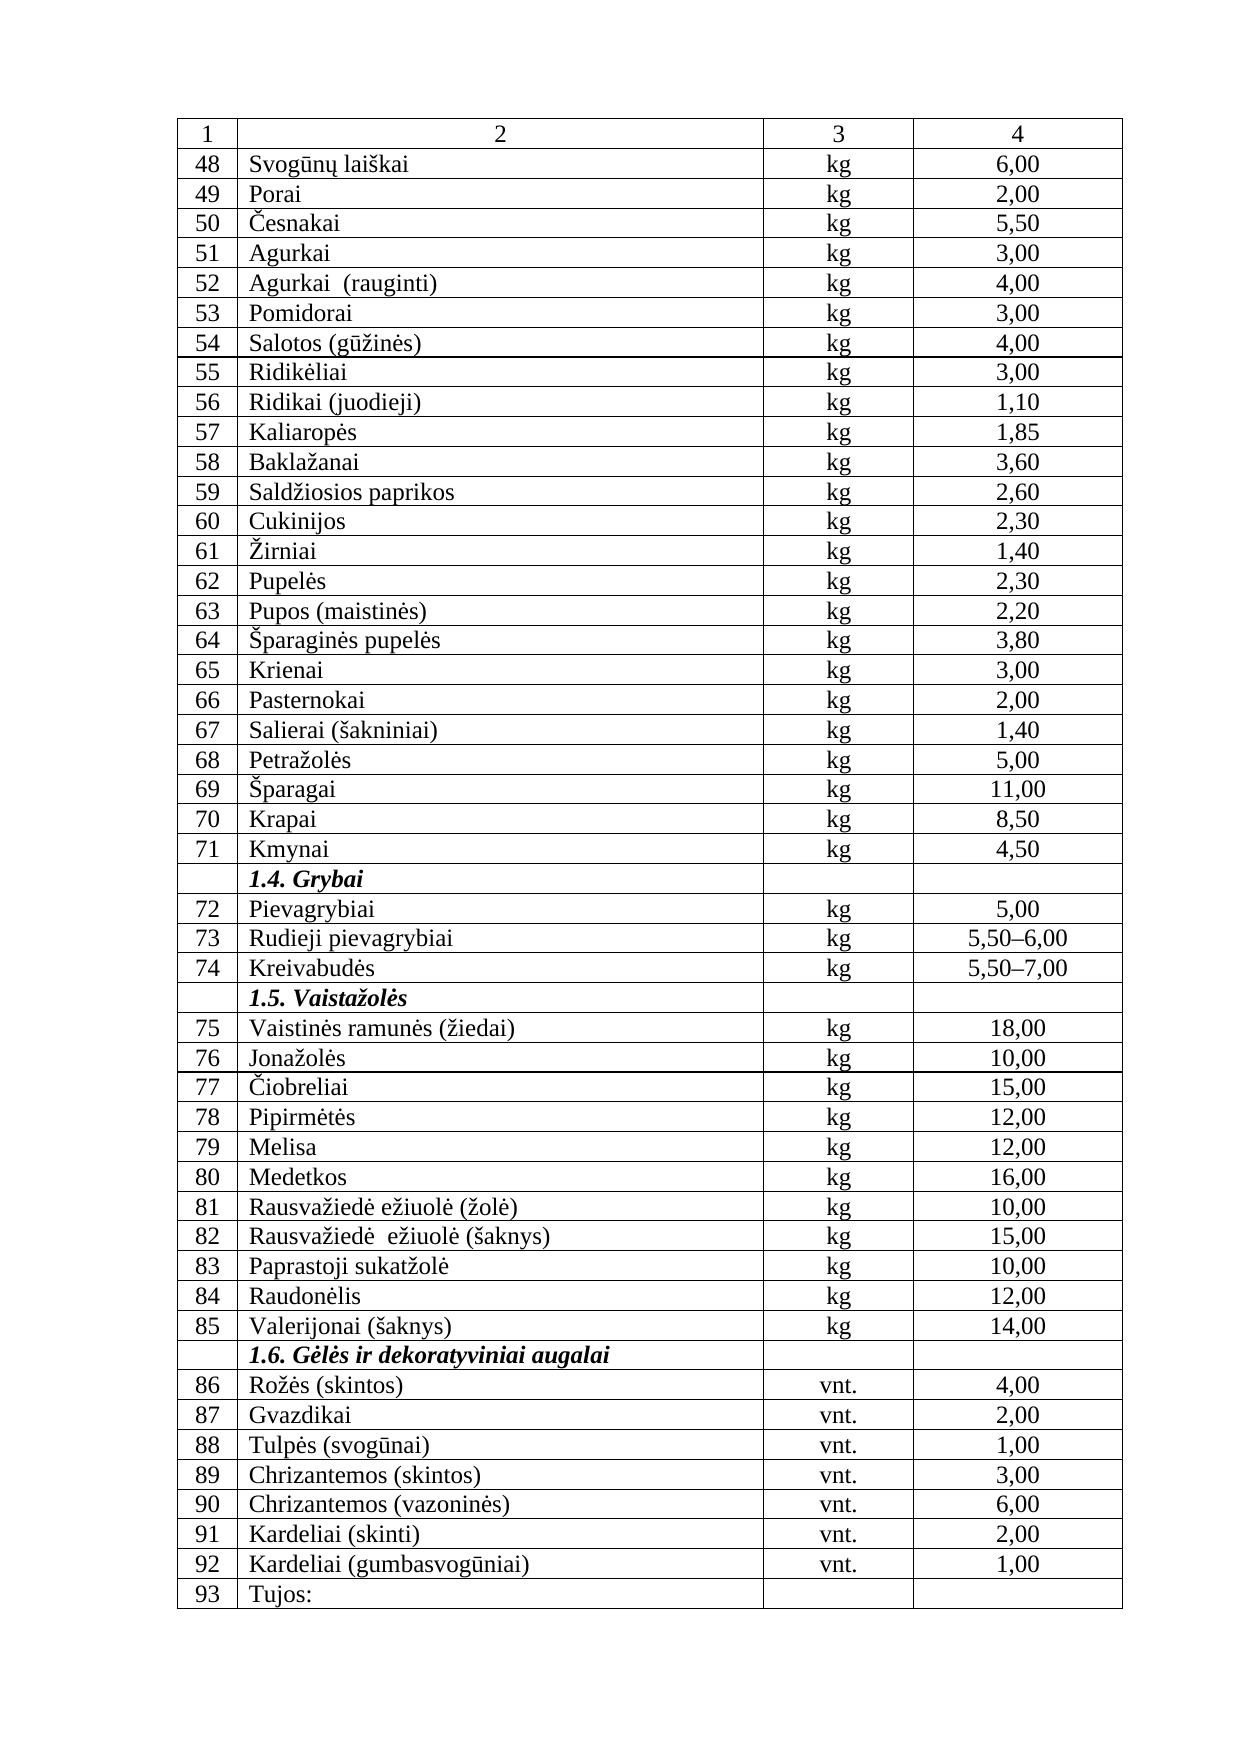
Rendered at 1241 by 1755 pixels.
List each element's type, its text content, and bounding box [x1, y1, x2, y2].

table_cell Šparaginės pupelės [238, 626, 763, 654]
table_cell 3,00 [914, 655, 1122, 684]
table_cell 12,00 [914, 1281, 1122, 1310]
table_cell kg [764, 1311, 913, 1339]
table_cell Pomidorai [238, 298, 763, 327]
table_cell kg [764, 328, 913, 356]
table_cell vnt. [764, 1490, 913, 1518]
table_cell kg [764, 149, 913, 178]
table_cell 81 [178, 1192, 237, 1220]
table_cell 86 [178, 1370, 237, 1399]
table_cell Rožės (skintos) [238, 1370, 763, 1399]
table_cell Chrizantemos (skintos) [238, 1460, 763, 1488]
table_cell 4,00 [914, 328, 1122, 356]
table_cell 71 [178, 834, 237, 863]
table_cell kg [764, 238, 913, 267]
table_cell 2,30 [914, 566, 1122, 595]
table_cell Vaistinės ramunės (žiedai) [238, 1013, 763, 1042]
table_cell 4,00 [914, 1370, 1122, 1399]
table_cell kg [764, 655, 913, 684]
table_cell kg [764, 1162, 913, 1191]
table_cell Čiobreliai [238, 1073, 763, 1101]
table_cell 10,00 [914, 1251, 1122, 1280]
table_cell kg [764, 1221, 913, 1250]
table_cell 55 [178, 358, 237, 386]
table_cell Česnakai [238, 209, 763, 237]
table_cell 1,85 [914, 417, 1122, 446]
table_cell kg [764, 298, 913, 327]
table_cell 89 [178, 1460, 237, 1488]
table_cell Gvazdikai [238, 1400, 763, 1429]
table_cell kg [764, 358, 913, 386]
table_cell 3,00 [914, 1460, 1122, 1488]
table_cell 69 [178, 775, 237, 803]
table_cell 77 [178, 1073, 237, 1101]
table_cell kg [764, 268, 913, 297]
table_cell kg [764, 566, 913, 595]
table_cell [914, 1579, 1122, 1608]
table_cell vnt. [764, 1549, 913, 1578]
table_cell 63 [178, 596, 237, 624]
table_cell vnt. [764, 1460, 913, 1488]
table_cell kg [764, 209, 913, 237]
table_cell kg [764, 506, 913, 535]
table_cell vnt. [764, 1430, 913, 1459]
table_cell kg [764, 715, 913, 744]
table_cell Pupelės [238, 566, 763, 595]
table_cell 1,00 [914, 1430, 1122, 1459]
table_cell 6,00 [914, 1490, 1122, 1518]
table_cell Cukinijos [238, 506, 763, 535]
table_cell Kaliaropės [238, 417, 763, 446]
table_cell 93 [178, 1579, 237, 1608]
table_cell Kardeliai (gumbasvogūniai) [238, 1549, 763, 1578]
table_cell kg [764, 834, 913, 863]
table_cell kg [764, 626, 913, 654]
table_cell Paprastoji sukatžolė [238, 1251, 763, 1280]
table_cell 12,00 [914, 1102, 1122, 1131]
table_cell [914, 983, 1122, 1012]
table_cell 59 [178, 477, 237, 505]
table_cell kg [764, 1251, 913, 1280]
table_cell kg [764, 775, 913, 803]
table_cell 92 [178, 1549, 237, 1578]
table_cell [764, 864, 913, 893]
table_cell 3,60 [914, 447, 1122, 476]
table_cell 1,10 [914, 387, 1122, 416]
table_cell 11,00 [914, 775, 1122, 803]
table_cell 67 [178, 715, 237, 744]
table_cell Baklažanai [238, 447, 763, 476]
table_cell Kreivabudės [238, 953, 763, 982]
table_cell kg [764, 1192, 913, 1220]
table_cell 66 [178, 685, 237, 714]
table_cell 2,00 [914, 1519, 1122, 1548]
table_cell Ridikėliai [238, 358, 763, 386]
table_cell [914, 1341, 1122, 1369]
table_cell 48 [178, 149, 237, 178]
table_cell [178, 864, 237, 893]
table_cell Petražolės [238, 745, 763, 773]
table_cell 80 [178, 1162, 237, 1191]
table_cell 49 [178, 179, 237, 207]
table_cell Salierai (šakniniai) [238, 715, 763, 744]
table_cell Medetkos [238, 1162, 763, 1191]
table_cell 57 [178, 417, 237, 446]
table_cell vnt. [764, 1370, 913, 1399]
table_cell Raudonėlis [238, 1281, 763, 1310]
table_cell kg [764, 894, 913, 922]
table_cell Pasternokai [238, 685, 763, 714]
table_cell Valerijonai (šaknys) [238, 1311, 763, 1339]
table_cell 10,00 [914, 1043, 1122, 1071]
table_cell 65 [178, 655, 237, 684]
table_cell kg [764, 745, 913, 773]
table_cell Salotos (gūžinės) [238, 328, 763, 356]
table_cell 1.5. Vaistažolės [238, 983, 763, 1012]
table_cell Jonažolės [238, 1043, 763, 1071]
table_cell 90 [178, 1490, 237, 1518]
table_cell 61 [178, 536, 237, 565]
table_cell 2,00 [914, 179, 1122, 207]
table_cell kg [764, 1281, 913, 1310]
table_header 2 [238, 119, 763, 148]
table_cell Žirniai [238, 536, 763, 565]
table_cell [178, 1341, 237, 1369]
table_cell 88 [178, 1430, 237, 1459]
table_cell 75 [178, 1013, 237, 1042]
table_cell 84 [178, 1281, 237, 1310]
table_cell Šparagai [238, 775, 763, 803]
table_cell 64 [178, 626, 237, 654]
table_cell 68 [178, 745, 237, 773]
table_cell 12,00 [914, 1132, 1122, 1161]
table_cell kg [764, 924, 913, 952]
table_cell Kmynai [238, 834, 763, 863]
table_cell 82 [178, 1221, 237, 1250]
table_cell kg [764, 596, 913, 624]
table_cell Pipirmėtės [238, 1102, 763, 1131]
table_cell Rudieji pievagrybiai [238, 924, 763, 952]
table_cell 54 [178, 328, 237, 356]
table_cell Krapai [238, 804, 763, 833]
table_cell Melisa [238, 1132, 763, 1161]
table_cell kg [764, 417, 913, 446]
table_cell kg [764, 1013, 913, 1042]
table_cell kg [764, 179, 913, 207]
table_cell 76 [178, 1043, 237, 1071]
table_cell 50 [178, 209, 237, 237]
table_cell 83 [178, 1251, 237, 1280]
table_cell kg [764, 685, 913, 714]
table_cell kg [764, 804, 913, 833]
table_cell 56 [178, 387, 237, 416]
table_cell 85 [178, 1311, 237, 1339]
table_cell 6,00 [914, 149, 1122, 178]
table_cell 1,00 [914, 1549, 1122, 1578]
table_cell 72 [178, 894, 237, 922]
table_cell 14,00 [914, 1311, 1122, 1339]
table_cell Pupos (maistinės) [238, 596, 763, 624]
table_cell 2,00 [914, 1400, 1122, 1429]
table_cell 1,40 [914, 536, 1122, 565]
table_cell Chrizantemos (vazoninės) [238, 1490, 763, 1518]
table_cell 2,60 [914, 477, 1122, 505]
table_cell 2,20 [914, 596, 1122, 624]
table_cell kg [764, 477, 913, 505]
table_cell kg [764, 953, 913, 982]
table_cell [764, 1579, 913, 1608]
table_cell 3,80 [914, 626, 1122, 654]
table_cell 8,50 [914, 804, 1122, 833]
table_cell 5,50–7,00 [914, 953, 1122, 982]
table_cell Agurkai [238, 238, 763, 267]
table_cell 4,50 [914, 834, 1122, 863]
table_header 3 [764, 119, 913, 148]
table_cell 79 [178, 1132, 237, 1161]
table_cell 91 [178, 1519, 237, 1548]
table_cell 73 [178, 924, 237, 952]
table_cell Saldžiosios paprikos [238, 477, 763, 505]
table_cell 5,00 [914, 894, 1122, 922]
table_cell 60 [178, 506, 237, 535]
table_cell 70 [178, 804, 237, 833]
table_cell 16,00 [914, 1162, 1122, 1191]
table_cell 5,50–6,00 [914, 924, 1122, 952]
table_cell 3,00 [914, 358, 1122, 386]
table_cell 58 [178, 447, 237, 476]
table_cell [764, 983, 913, 1012]
table_cell 51 [178, 238, 237, 267]
table_cell 5,50 [914, 209, 1122, 237]
table_cell Krienai [238, 655, 763, 684]
table_cell kg [764, 536, 913, 565]
table_cell Kardeliai (skinti) [238, 1519, 763, 1548]
table_cell 2,30 [914, 506, 1122, 535]
table_cell kg [764, 1132, 913, 1161]
table_cell kg [764, 387, 913, 416]
table_cell Tujos: [238, 1579, 763, 1608]
table_cell 3,00 [914, 238, 1122, 267]
table_cell vnt. [764, 1519, 913, 1548]
table_cell 10,00 [914, 1192, 1122, 1220]
table_cell 4,00 [914, 268, 1122, 297]
table_cell 74 [178, 953, 237, 982]
table_header 4 [914, 119, 1122, 148]
table_cell kg [764, 1102, 913, 1131]
table_cell 5,00 [914, 745, 1122, 773]
table_cell 53 [178, 298, 237, 327]
table_cell 1,40 [914, 715, 1122, 744]
table_cell 1.6. Gėlės ir dekoratyviniai augalai [238, 1341, 763, 1369]
table_cell 78 [178, 1102, 237, 1131]
table_cell 87 [178, 1400, 237, 1429]
table_cell [764, 1341, 913, 1369]
table_cell 1.4. Grybai [238, 864, 763, 893]
table_cell Pievagrybiai [238, 894, 763, 922]
table_cell 15,00 [914, 1073, 1122, 1101]
table_cell 62 [178, 566, 237, 595]
table_cell 2,00 [914, 685, 1122, 714]
table_cell [914, 864, 1122, 893]
table_cell kg [764, 447, 913, 476]
table_cell Svogūnų laiškai [238, 149, 763, 178]
table_cell kg [764, 1073, 913, 1101]
table_header 1 [178, 119, 237, 148]
table_cell 15,00 [914, 1221, 1122, 1250]
table_cell 52 [178, 268, 237, 297]
table_cell Rausvažiedė ežiuolė (šaknys) [238, 1221, 763, 1250]
table_cell Agurkai (rauginti) [238, 268, 763, 297]
table_cell Porai [238, 179, 763, 207]
table_cell [178, 983, 237, 1012]
table_cell 18,00 [914, 1013, 1122, 1042]
table_cell vnt. [764, 1400, 913, 1429]
table_cell Tulpės (svogūnai) [238, 1430, 763, 1459]
table_cell Rausvažiedė ežiuolė (žolė) [238, 1192, 763, 1220]
table_cell Ridikai (juodieji) [238, 387, 763, 416]
table_cell kg [764, 1043, 913, 1071]
table_cell 3,00 [914, 298, 1122, 327]
